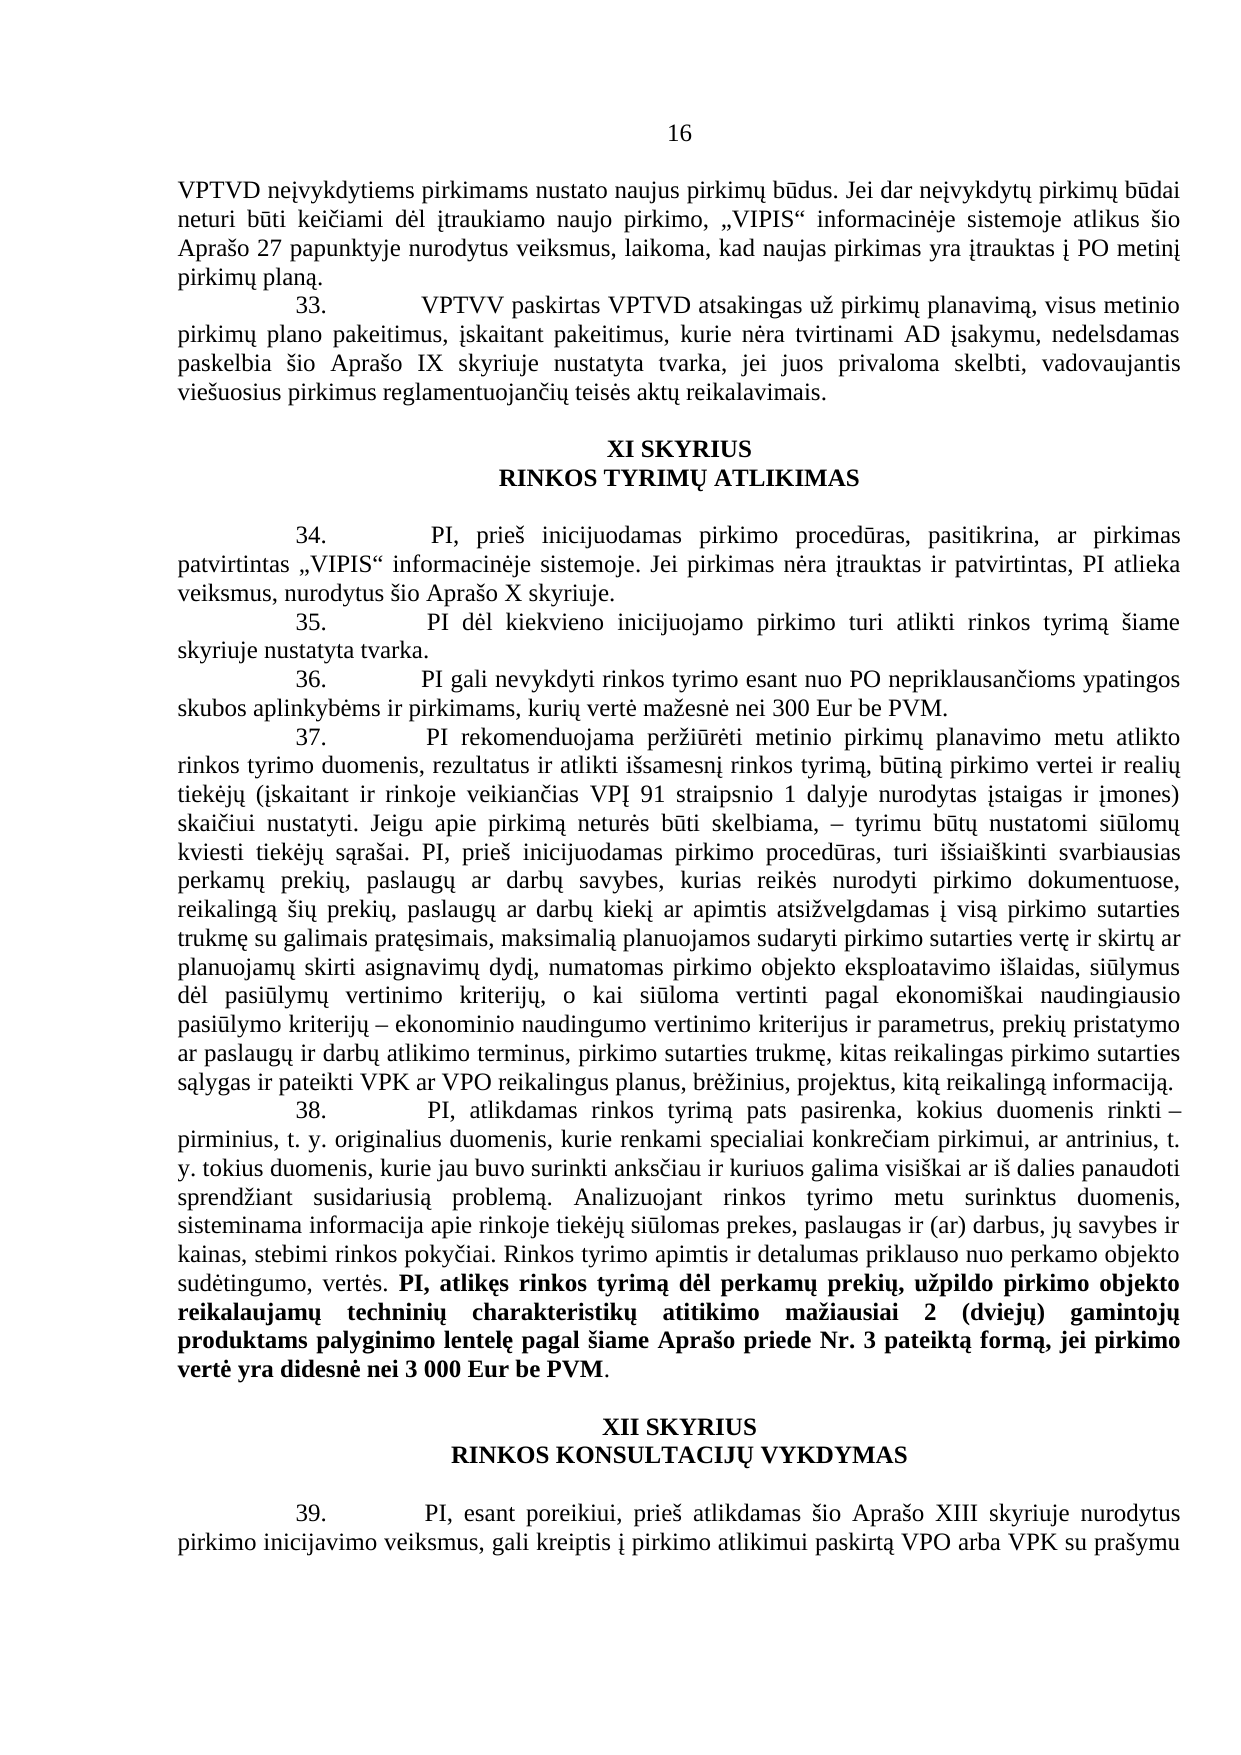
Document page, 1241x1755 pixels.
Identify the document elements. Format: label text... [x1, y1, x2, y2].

text 36. PI gali nevykdyti rinkos tyrimo esant nuo PO nepriklausančioms ypatingos skubos aplinkybėms ir pirkimams, kurių vertė mažesnė nei 300 Eur be PVM. [177, 664, 1181, 722]
text 34. PI, prieš inicijuodamas pirkimo procedūras, pasitikrina, ar pirkimas patvirtintas „VIPIS“ informacinėje sistemoje. Jei pirkimas nėra įtrauktas ir patvirtintas, PI atlieka veiksmus, nurodytus šio Aprašo X skyriuje. [177, 521, 1181, 607]
text 33. VPTVV paskirtas VPTVD atsakingas už pirkimų planavimą, visus metinio pirkimų plano pakeitimus, įskaitant pakeitimus, kurie nėra tvirtinami AD įsakymu, nedelsdamas paskelbia šio Aprašo IX skyriuje nustatyta tvarka, jei juos privaloma skelbti, vadovaujantis viešuosius pirkimus reglamentuojančių teisės aktų reikalavimais. [177, 291, 1181, 406]
text 37. PI rekomenduojama peržiūrėti metinio pirkimų planavimo metu atlikto rinkos tyrimo duomenis, rezultatus ir atlikti išsamesnį rinkos tyrimą, būtiną pirkimo vertei ir realių tiekėjų (įskaitant ir rinkoje veikiančias VPĮ 91 straipsnio 1 dalyje nurodytas įstaigas ir įmones) skaičiui nustatyti. Jeigu apie pirkimą neturės būti skelbiama, – tyrimu būtų nustatomi siūlomų kviesti tiekėjų sąrašai. PI, prieš inicijuodamas pirkimo procedūras, turi išsiaiškinti svarbiausias perkamų prekių, paslaugų ar darbų savybes, kurias reikės nurodyti pirkimo dokumentuose, reikalingą šių prekių, paslaugų ar darbų kiekį ar apimtis atsižvelgdamas į visą pirkimo sutarties trukmę su galimais pratęsimais, maksimalią planuojamos sudaryti pirkimo sutarties vertę ir skirtų ar planuojamų skirti asignavimų dydį, numatomas pirkimo objekto eksploatavimo išlaidas, siūlymus dėl pasiūlymų vertinimo kriterijų, o kai siūloma vertinti pagal ekonomiškai naudingiausio pasiūlymo kriterijų – ekonominio naudingumo vertinimo kriterijus ir parametrus, prekių pristatymo ar paslaugų ir darbų atlikimo terminus, pirkimo sutarties trukmę, kitas reikalingas pirkimo sutarties sąlygas ir pateikti VPK ar VPO reikalingus planus, brėžinius, projektus, kitą reikalingą informaciją. [177, 722, 1181, 1096]
text XI SKYRIUS [177, 434, 1181, 463]
text XII SKYRIUS [177, 1412, 1181, 1441]
text 38. PI, atlikdamas rinkos tyrimą pats pasirenka, kokius duomenis rinkti – pirminius, t. y. originalius duomenis, kurie renkami specialiai konkrečiam pirkimui, ar antrinius, t. y. tokius duomenis, kurie jau buvo surinkti anksčiau ir kuriuos galima visiškai ar iš dalies panaudoti sprendžiant susidariusią problemą. Analizuojant rinkos tyrimo metu surinktus duomenis, sisteminama informacija apie rinkoje tiekėjų siūlomas prekes, paslaugas ir (ar) darbus, jų savybes ir kainas, stebimi rinkos pokyčiai. Rinkos tyrimo apimtis ir detalumas priklauso nuo perkamo objekto sudėtingumo, vertės. PI, atlikęs rinkos tyrimą dėl perkamų prekių, užpildo pirkimo objekto reikalaujamų techninių charakteristikų atitikimo mažiausiai 2 (dviejų) gamintojų produktams palyginimo lentelę pagal šiame Aprašo priede Nr. 3 pateiktą formą, jei pirkimo vertė yra didesnė nei 3 000 Eur be PVM. [177, 1096, 1181, 1383]
text 39. PI, esant poreikiui, prieš atlikdamas šio Aprašo XIII skyriuje nurodytus pirkimo inicijavimo veiksmus, gali kreiptis į pirkimo atlikimui paskirtą VPO arba VPK su prašymu [177, 1498, 1181, 1556]
text RINKOS TYRIMŲ ATLIKIMAS [177, 463, 1181, 492]
text VPTVD neįvykdytiems pirkimams nustato naujus pirkimų būdus. Jei dar neįvykdytų pirkimų būdai neturi būti keičiami dėl įtraukiamo naujo pirkimo, „VIPIS“ informacinėje sistemoje atlikus šio Aprašo 27 papunktyje nurodytus veiksmus, laikoma, kad naujas pirkimas yra įtrauktas į PO metinį pirkimų planą. [177, 176, 1181, 291]
text 35. PI dėl kiekvieno inicijuojamo pirkimo turi atlikti rinkos tyrimą šiame skyriuje nustatyta tvarka. [177, 607, 1181, 664]
text RINKOS KONSULTACIJŲ VYKDYMAS [177, 1441, 1181, 1469]
